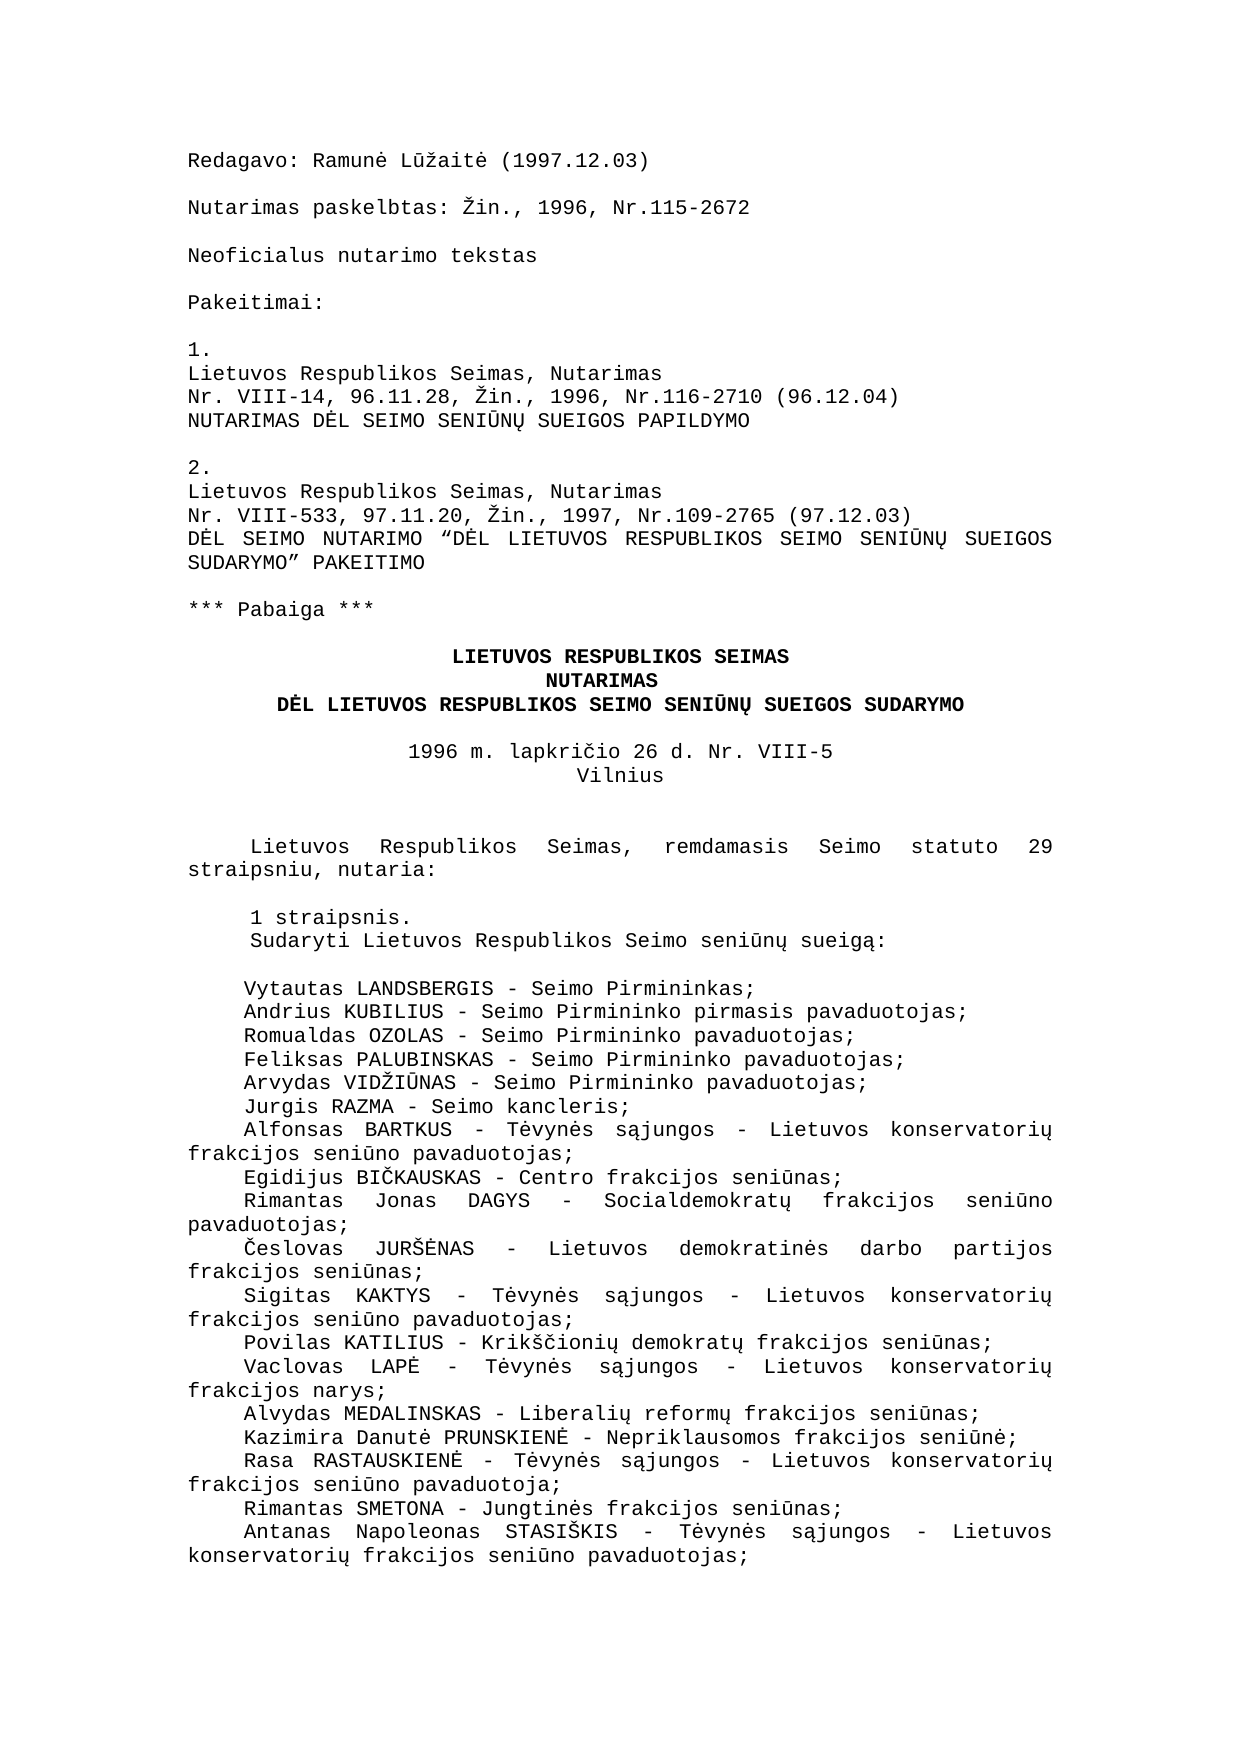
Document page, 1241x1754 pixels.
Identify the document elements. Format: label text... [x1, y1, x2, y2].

text Rimantas SMETONA - Jungtinės frakcijos seniūnas; [187, 1498, 1053, 1521]
text LIETUVOS RESPUBLIKOS SEIMAS [187, 647, 1053, 670]
text Nr. VIII-14, 96.11.28, Žin., 1996, Nr.116-2710 (96.12.04) [187, 386, 1053, 410]
text *** Pabaiga *** [187, 599, 1053, 623]
text Andrius KUBILIUS - Seimo Pirmininko pirmasis pavaduotojas; [187, 1001, 1053, 1025]
text DĖL SEIMO NUTARIMO “DĖL LIETUVOS RESPUBLIKOS SEIMO SENIŪNŲ SUEIGOS SUDARYMO” PAKEITIMO [187, 528, 1053, 576]
text Sudaryti Lietuvos Respublikos Seimo seniūnų sueigą: [187, 930, 1053, 954]
text Vilnius [187, 765, 1053, 788]
text Neoficialus nutarimo tekstas [187, 244, 1053, 268]
text 1 straipsnis. [187, 907, 1053, 930]
text Rasa RASTAUSKIENĖ - Tėvynės sąjungos - Lietuvos konservatorių frakcijos seniūno pavaduotoja; [187, 1451, 1053, 1498]
text Povilas KATILIUS - Krikščionių demokratų frakcijos seniūnas; [187, 1332, 1053, 1356]
text Jurgis RAZMA - Seimo kancleris; [187, 1096, 1053, 1119]
text Romualdas OZOLAS - Seimo Pirmininko pavaduotojas; [187, 1025, 1053, 1048]
text Alfonsas BARTKUS - Tėvynės sąjungos - Lietuvos konservatorių frakcijos seniūno pavaduotojas; [187, 1119, 1053, 1167]
text NUTARIMAS DĖL SEIMO SENIŪNŲ SUEIGOS PAPILDYMO [187, 410, 1053, 434]
text Kazimira Danutė PRUNSKIENĖ - Nepriklausomos frakcijos seniūnė; [187, 1427, 1053, 1451]
text DĖL LIETUVOS RESPUBLIKOS SEIMO SENIŪNŲ SUEIGOS SUDARYMO [187, 694, 1053, 717]
text Sigitas KAKTYS - Tėvynės sąjungos - Lietuvos konservatorių frakcijos seniūno pavaduotojas; [187, 1285, 1053, 1332]
text Nutarimas paskelbtas: Žin., 1996, Nr.115-2672 [187, 197, 1053, 221]
text Lietuvos Respublikos Seimas, Nutarimas [187, 363, 1053, 386]
text Pakeitimai: [187, 292, 1053, 316]
text Vaclovas LAPĖ - Tėvynės sąjungos - Lietuvos konservatorių frakcijos narys; [187, 1356, 1053, 1403]
text Arvydas VIDŽIŪNAS - Seimo Pirmininko pavaduotojas; [187, 1072, 1053, 1096]
text Rimantas Jonas DAGYS - Socialdemokratų frakcijos seniūno pavaduotojas; [187, 1190, 1053, 1238]
text Antanas Napoleonas STASIŠKIS - Tėvynės sąjungos - Lietuvos konservatorių frakcijos seniūno pavaduotojas; [187, 1521, 1053, 1569]
text 1996 m. lapkričio 26 d. Nr. VIII-5 [187, 741, 1053, 765]
text Egidijus BIČKAUSKAS - Centro frakcijos seniūnas; [187, 1167, 1053, 1190]
text Lietuvos Respublikos Seimas, Nutarimas [187, 481, 1053, 505]
text Česlovas JURŠĖNAS - Lietuvos demokratinės darbo partijos frakcijos seniūnas; [187, 1238, 1053, 1285]
text 2. [187, 457, 1053, 481]
text Nr. VIII-533, 97.11.20, Žin., 1997, Nr.109-2765 (97.12.03) [187, 505, 1053, 528]
text Lietuvos Respublikos Seimas, remdamasis Seimo statuto 29 straipsniu, nutaria: [187, 836, 1053, 883]
text Feliksas PALUBINSKAS - Seimo Pirmininko pavaduotojas; [187, 1048, 1053, 1072]
text Alvydas MEDALINSKAS - Liberalių reformų frakcijos seniūnas; [187, 1403, 1053, 1427]
text Redagavo: Ramunė Lūžaitė (1997.12.03) [187, 150, 1053, 174]
text NUTARIMAS [187, 670, 1053, 694]
text Vytautas LANDSBERGIS - Seimo Pirmininkas; [187, 978, 1053, 1001]
text 1. [187, 339, 1053, 363]
